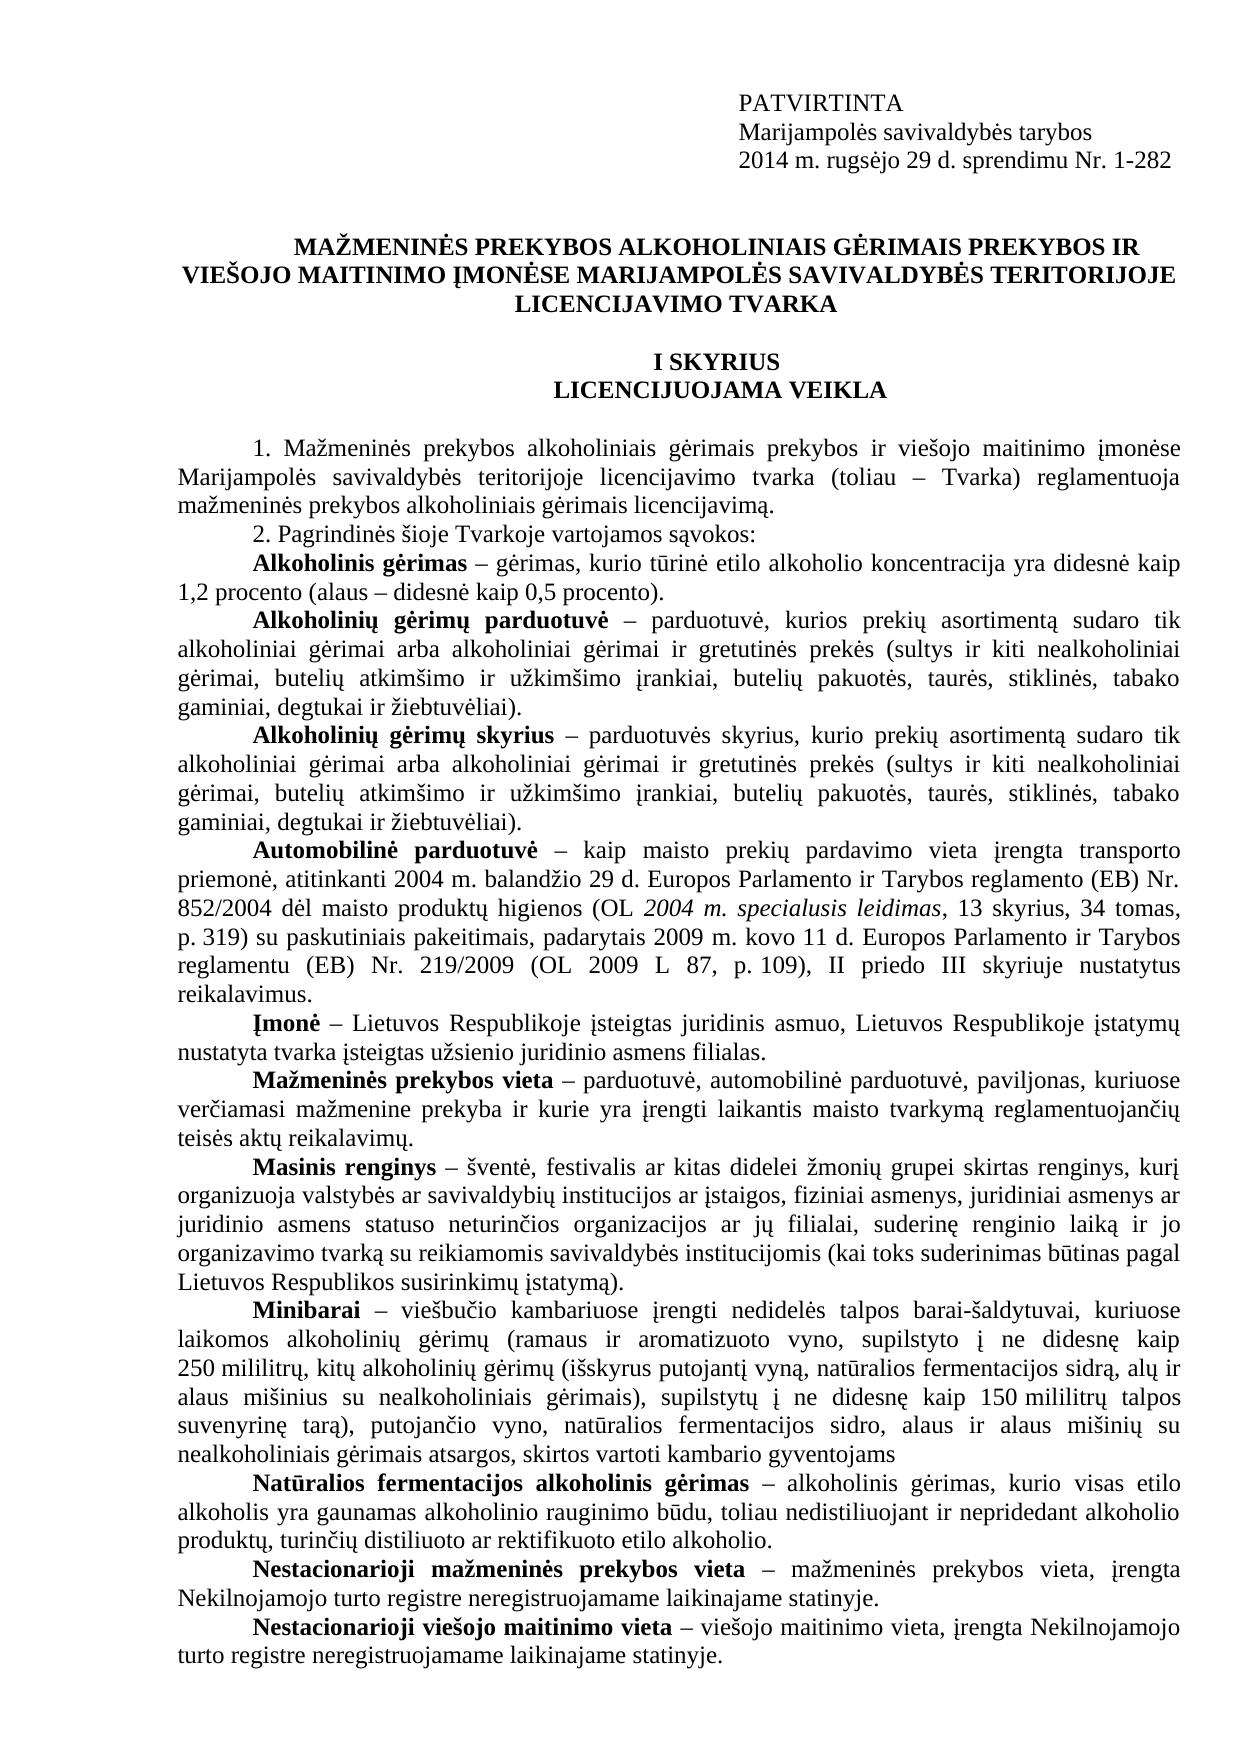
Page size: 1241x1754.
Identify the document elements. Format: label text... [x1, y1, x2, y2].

text 2014 m. rugsėjo 29 d. sprendimu Nr. 1-282 [738, 145, 1181, 174]
text Marijampolės savivaldybės tarybos [738, 117, 1181, 145]
text Mažmeninės prekybos vieta – parduotuvė, automobilinė parduotuvė, paviljonas, kuriuose verčiamasi mažmenine prekyba ir kurie yra įrengti laikantis maisto tvarkymą reglamentuojančių teisės aktų reikalavimų. [177, 1065, 1181, 1152]
text PATVIRTINTA [738, 88, 1181, 117]
text Nestacionarioji mažmeninės prekybos vieta – mažmeninės prekybos vieta, įrengta Nekilnojamojo turto registre neregistruojamame laikinajame statinyje. [177, 1554, 1181, 1612]
text MAŽMENINĖS PREKYBOS ALKOHOLINIAIS GĖRIMAIS PREKYBOS IR VIEŠOJO MAITINIMO ĮMONĖSE MARIJAMPOLĖS SAVIVALDYBĖS TERITORIJOJE LICENCIJAVIMO TVARKA [177, 232, 1181, 318]
text Alkoholinis gėrimas – gėrimas, kurio tūrinė etilo alkoholio koncentracija yra didesnė kaip 1,2 procento (alaus – didesnė kaip 0,5 procento). [177, 548, 1181, 605]
text LICENCIJUOJAMA VEIKLA [177, 375, 1181, 404]
text Masinis renginys – šventė, festivalis ar kitas didelei žmonių grupei skirtas renginys, kurį organizuoja valstybės ar savivaldybių institucijos ar įstaigos, fiziniai asmenys, juridiniai asmenys ar juridinio asmens statuso neturinčios organizacijos ar jų filialai, suderinę renginio laiką ir jo organizavimo tvarką su reikiamomis savivaldybės institucijomis (kai toks suderinimas būtinas pagal Lietuvos Respublikos susirinkimų įstatymą). [177, 1152, 1181, 1295]
text 2. Pagrindinės šioje Tvarkoje vartojamos sąvokos: [177, 519, 1181, 548]
text 1. Mažmeninės prekybos alkoholiniais gėrimais prekybos ir viešojo maitinimo įmonėse Marijampolės savivaldybės teritorijoje licencijavimo tvarka (toliau – Tvarka) reglamentuoja mažmeninės prekybos alkoholiniais gėrimais licencijavimą. [177, 433, 1181, 519]
text Natūralios fermentacijos alkoholinis gėrimas – alkoholinis gėrimas, kurio visas etilo alkoholis yra gaunamas alkoholinio rauginimo būdu, toliau nedistiliuojant ir nepridedant alkoholio produktų, turinčių distiliuoto ar rektifikuoto etilo alkoholio. [177, 1468, 1181, 1554]
text Alkoholinių gėrimų parduotuvė – parduotuvė, kurios prekių asortimentą sudaro tik alkoholiniai gėrimai arba alkoholiniai gėrimai ir gretutinės prekės (sultys ir kiti nealkoholiniai gėrimai, butelių atkimšimo ir užkimšimo įrankiai, butelių pakuotės, taurės, stiklinės, tabako gaminiai, degtukai ir žiebtuvėliai). [177, 605, 1181, 720]
text Alkoholinių gėrimų skyrius – parduotuvės skyrius, kurio prekių asortimentą sudaro tik alkoholiniai gėrimai arba alkoholiniai gėrimai ir gretutinės prekės (sultys ir kiti nealkoholiniai gėrimai, butelių atkimšimo ir užkimšimo įrankiai, butelių pakuotės, taurės, stiklinės, tabako gaminiai, degtukai ir žiebtuvėliai). [177, 720, 1181, 835]
text Nestacionarioji viešojo maitinimo vieta – viešojo maitinimo vieta, įrengta Nekilnojamojo turto registre neregistruojamame laikinajame statinyje. [177, 1612, 1181, 1669]
text Automobilinė parduotuvė – kaip maisto prekių pardavimo vieta įrengta transporto priemonė, atitinkanti 2004 m. balandžio 29 d. Europos Parlamento ir Tarybos reglamento (EB) Nr. 852/2004 dėl maisto produktų higienos (OL 2004 m. specialusis leidimas, 13 skyrius, 34 tomas, p. 319) su paskutiniais pakeitimais, padarytais 2009 m. kovo 11 d. Europos Parlamento ir Tarybos reglamentu (EB) Nr. 219/2009 (OL 2009 L 87, p. 109), II priedo III skyriuje nustatytus reikalavimus. [177, 835, 1181, 1008]
text Įmonė – Lietuvos Respublikoje įsteigtas juridinis asmuo, Lietuvos Respublikoje įstatymų nustatyta tvarka įsteigtas užsienio juridinio asmens filialas. [177, 1008, 1181, 1065]
text Minibarai – viešbučio kambariuose įrengti nedidelės talpos barai-šaldytuvai, kuriuose laikomos alkoholinių gėrimų (ramaus ir aromatizuoto vyno, supilstyto į ne didesnę kaip 250 mililitrų, kitų alkoholinių gėrimų (išskyrus putojantį vyną, natūralios fermentacijos sidrą, alų ir alaus mišinius su nealkoholiniais gėrimais), supilstytų į ne didesnę kaip 150 mililitrų talpos suvenyrinę tarą), putojančio vyno, natūralios fermentacijos sidro, alaus ir alaus mišinių su nealkoholiniais gėrimais atsargos, skirtos vartoti kambario gyventojams [177, 1295, 1181, 1468]
text I SKYRIUS [177, 347, 1181, 375]
